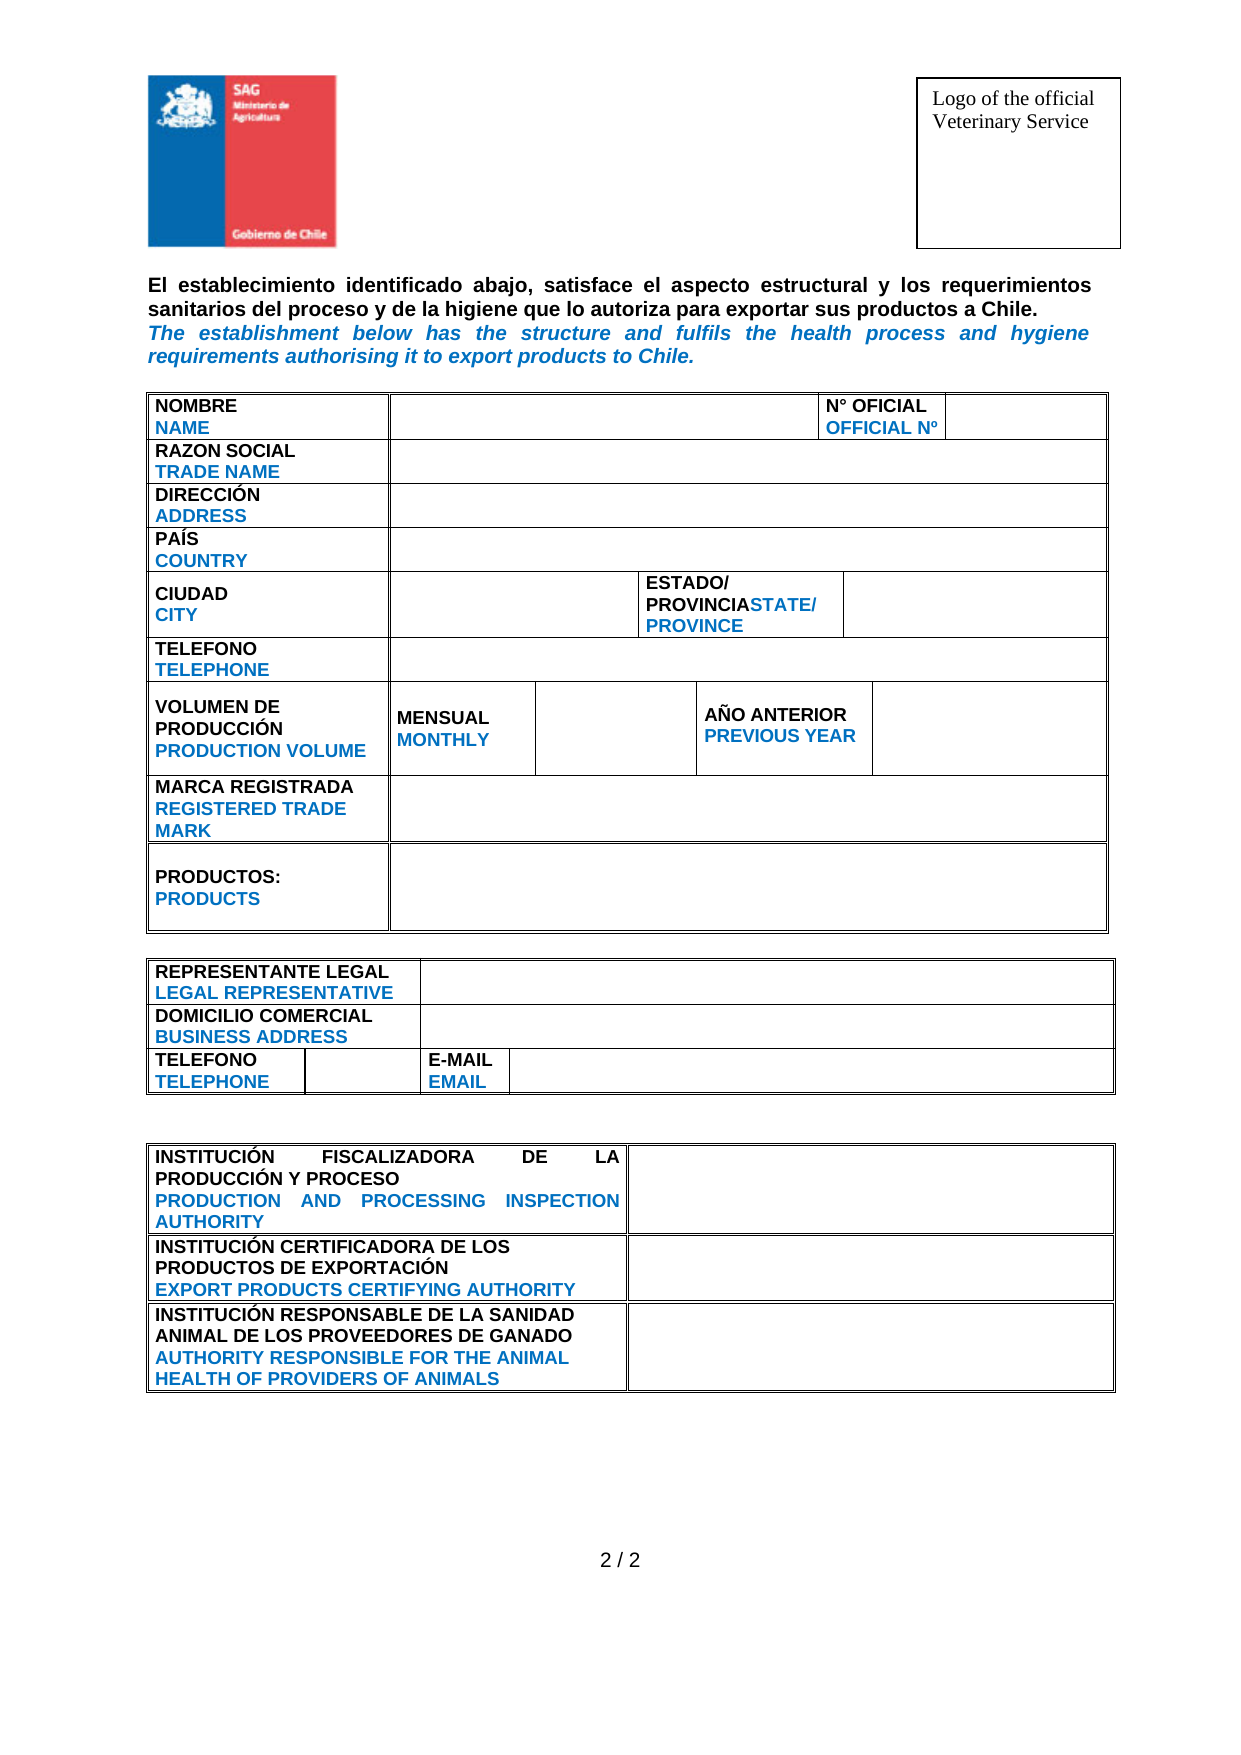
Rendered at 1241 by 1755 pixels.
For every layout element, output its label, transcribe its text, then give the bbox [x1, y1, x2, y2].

table_cell E-MAIL EMAIL [421, 1049, 509, 1092]
table_cell [391, 776, 1106, 841]
table_header [391, 395, 818, 438]
table_cell [391, 484, 1106, 527]
table_cell INSTITUCIÓN RESPONSABLE DE LA SANIDAD ANIMAL DE LOS PROVEEDORES DE GANADO AUTHORITY RESPONSIBLE FOR THE ANIMAL HEALTH OF PROVIDERS OF ANIMALS [149, 1304, 626, 1390]
table_cell VOLUMEN DE PRODUCCIÓN PRODUCTION VOLUME [149, 682, 388, 775]
table_cell DOMICILIO COMERCIAL BUSINESS ADDRESS [149, 1005, 420, 1048]
table_cell ESTADO/PROVINCIASTATE/PROVINCE [639, 572, 843, 637]
table_cell [391, 528, 1106, 571]
table_cell CIUDAD CITY [149, 572, 388, 637]
table_cell PRODUCTOS: PRODUCTS [149, 844, 388, 930]
table_cell [510, 1049, 1113, 1092]
table_cell [391, 638, 1106, 681]
table_cell TELEFONO TELEPHONE [149, 1049, 304, 1092]
table_cell [421, 1005, 1113, 1048]
table_cell AÑO ANTERIOR PREVIOUS YEAR [697, 682, 872, 775]
text El establecimiento identificado abajo, satisface el aspecto estructural y los requerimientos sanitarios del proceso y de la higiene que lo autoriza para exportar sus productos a Chile. [148, 272, 1093, 320]
table_header INSTITUCIÓN FISCALIZADORA DE LA PRODUCCIÓN Y PROCESO PRODUCTION AND PROCESSING INSPECTION AUTHORITY [149, 1146, 626, 1232]
table_header [421, 961, 1113, 1004]
table_header NOMBRE NAME [149, 395, 388, 438]
table_cell RAZON SOCIAL TRADE NAME [149, 440, 388, 483]
table_cell MARCA REGISTRADA REGISTERED TRADE MARK [149, 776, 388, 841]
table_cell [306, 1049, 420, 1092]
table_cell PAÍS COUNTRY [149, 528, 388, 571]
table_cell DIRECCIÓN ADDRESS [149, 484, 388, 527]
table_header REPRESENTANTE LEGAL LEGAL REPRESENTATIVE [149, 961, 420, 1004]
table_cell [629, 1236, 1113, 1300]
table_cell [391, 440, 1106, 483]
table_cell [844, 572, 1106, 637]
table_cell TELEFONO TELEPHONE [149, 638, 388, 681]
text The establishment below has the structure and fulfils the health process and hygiene requirements authorising it to export products to Chile. [148, 320, 1093, 368]
table_cell [629, 1304, 1113, 1390]
table_cell MENSUAL MONTHLY [391, 682, 535, 775]
table_cell [391, 844, 1106, 930]
table_cell [391, 572, 638, 637]
table_header [629, 1146, 1113, 1232]
table_header N° OFICIAL OFFICIAL Nº [819, 395, 945, 438]
table_cell [873, 682, 1106, 775]
table_cell [536, 682, 696, 775]
table_header [946, 395, 1106, 438]
table_cell INSTITUCIÓN CERTIFICADORA DE LOS PRODUCTOS DE EXPORTACIÓN EXPORT PRODUCTS CERTIFYING AUTHORITY [149, 1236, 626, 1300]
